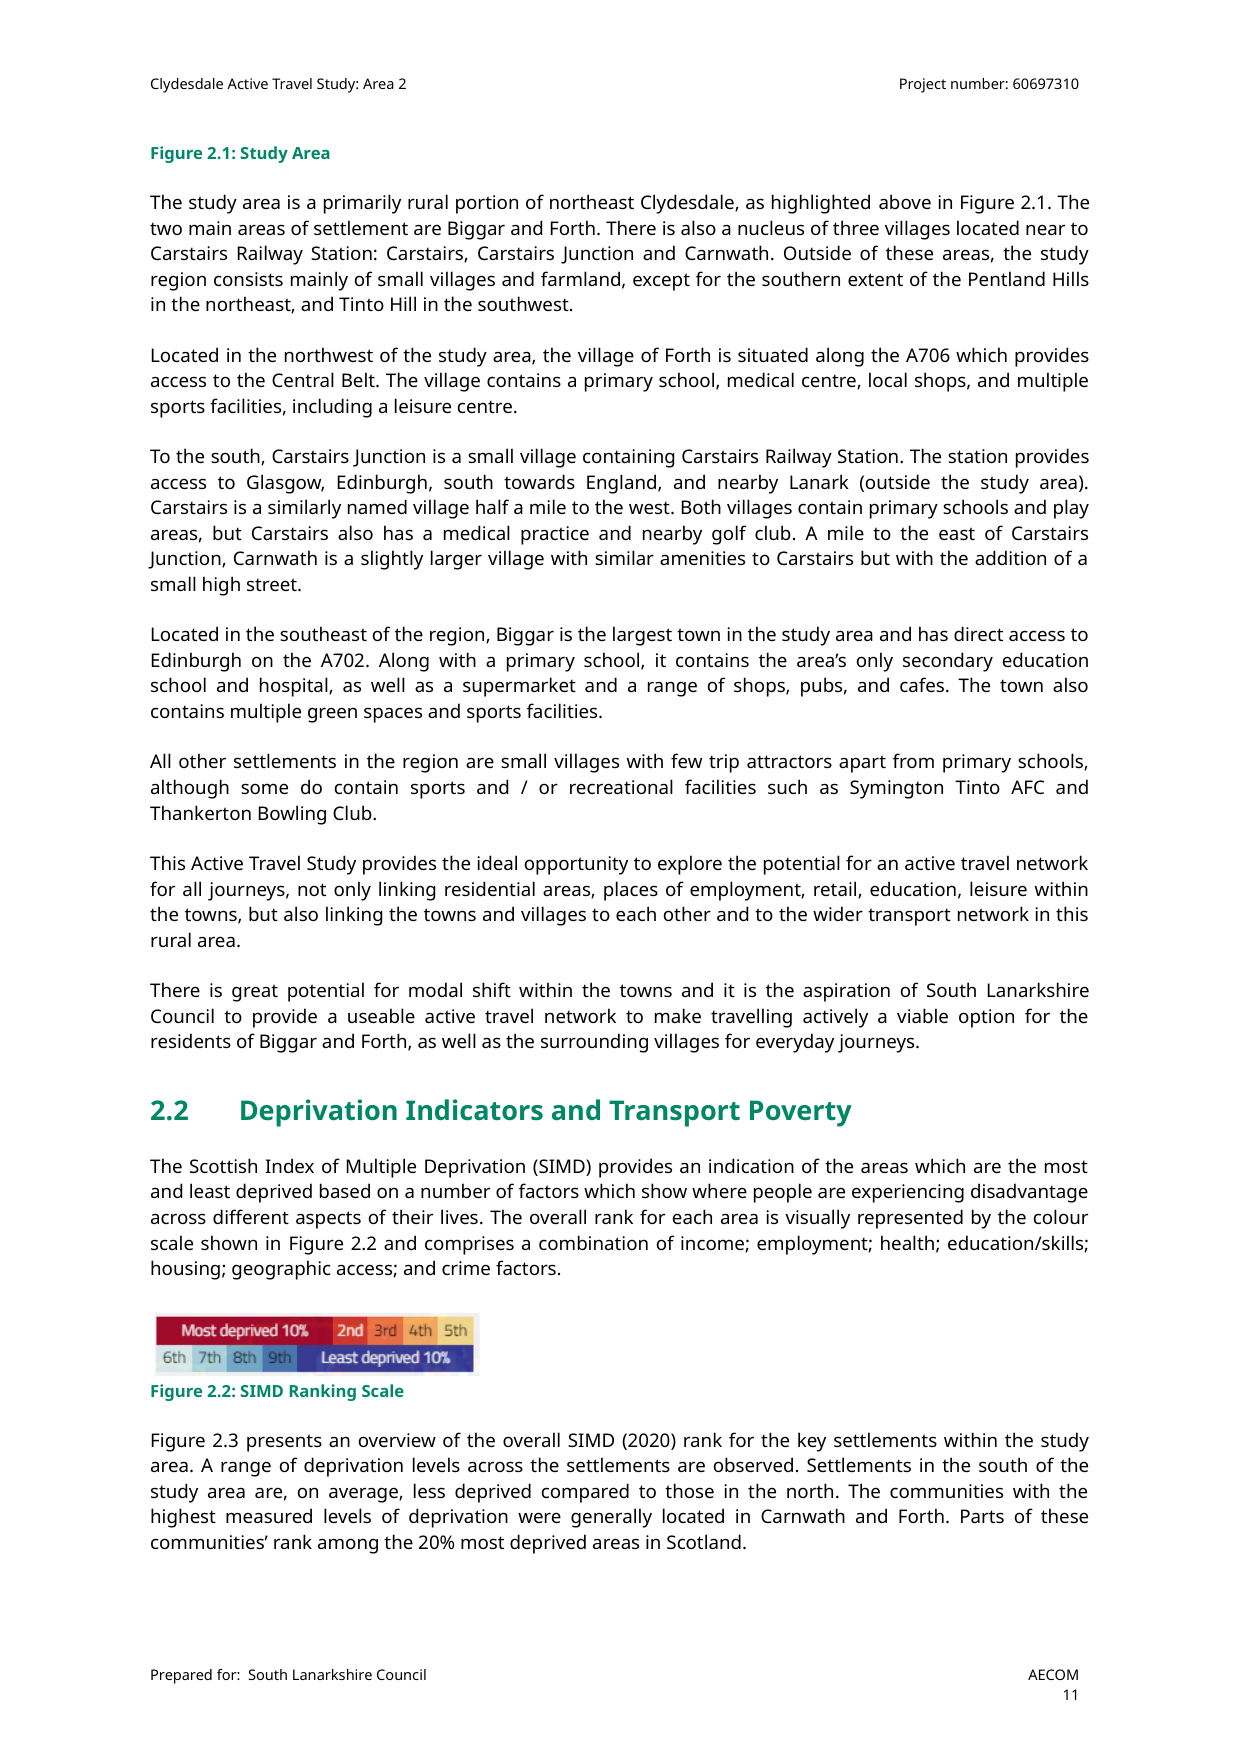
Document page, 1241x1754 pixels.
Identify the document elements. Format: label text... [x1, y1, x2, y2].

text To the south, Carstairs Junction is a small village containing Carstairs Railway Station. The station provides access to Glasgow, Edinburgh, south towards England, and nearby Lanark (outside the study area). Carstairs is a similarly named village half a mile to the west. Both villages contain primary schools and play areas, but Carstairs also has a medical practice and nearby golf club. A mile to the east of Carstairs Junction, Carnwath is a slightly larger village with similar amenities to Carstairs but with the addition of a small high street. [150, 443, 1090, 597]
text Figure 2.1: Study Area [150, 142, 1090, 164]
text The Scottish Index of Multiple Deprivation (SIMD) provides an indication of the areas which are the most and least deprived based on a number of factors which show where people are experiencing disadvantage across different aspects of their lives. The overall rank for each area is visually represented by the colour scale shown in Figure 2.2 and comprises a combination of income; employment; health; education/skills; housing; geographic access; and crime factors. [150, 1153, 1090, 1281]
text There is great potential for modal shift within the towns and it is the aspiration of South Lanarkshire Council to provide a useable active travel network to make travelling actively a viable option for the residents of Biggar and Forth, as well as the surrounding villages for everyday journeys. [150, 977, 1090, 1054]
text This Active Travel Study provides the ideal opportunity to explore the potential for an active travel network for all journeys, not only linking residential areas, places of employment, retail, education, leisure within the towns, but also linking the towns and villages to each other and to the wider transport network in this rural area. [150, 850, 1090, 952]
text Figure 2.3 presents an overview of the overall SIMD (2020) rank for the key settlements within the study area. A range of deprivation levels across the settlements are observed. Settlements in the south of the study area are, on average, less deprived compared to those in the north. The communities with the highest measured levels of deprivation were generally located in Carnwath and Forth. Parts of these communities’ rank among the 20% most deprived areas in Scotland. [150, 1427, 1090, 1555]
text The study area is a primarily rural portion of northeast Clydesdale, as highlighted above in Figure 2.1. The two main areas of settlement are Biggar and Forth. There is also a nucleus of three villages located near to Carstairs Railway Station: Carstairs, Carstairs Junction and Carnwath. Outside of these areas, the study region consists mainly of small villages and farmland, except for the southern extent of the Pentland Hills in the northeast, and Tinto Hill in the southwest. [150, 189, 1090, 317]
text Figure 2.2: SIMD Ranking Scale [150, 1379, 1090, 1402]
text Located in the southeast of the region, Biggar is the largest town in the study area and has direct access to Edinburgh on the A702. Along with a primary school, it contains the area’s only secondary education school and hospital, as well as a supermarket and a range of shops, pubs, and cafes. The town also contains multiple green spaces and sports facilities. [150, 622, 1090, 724]
text Located in the northwest of the study area, the village of Forth is situated along the A706 which provides access to the Central Belt. The village contains a primary school, medical centre, local shops, and multiple sports facilities, including a leisure centre. [150, 342, 1090, 418]
subtitle Deprivation Indicators and Transport Poverty [150, 1091, 1090, 1128]
text All other settlements in the region are small villages with few trip attractors apart from primary schools, although some do contain sports and / or recreational facilities such as Symington Tinto AFC and Thankerton Bowling Club. [150, 749, 1090, 825]
